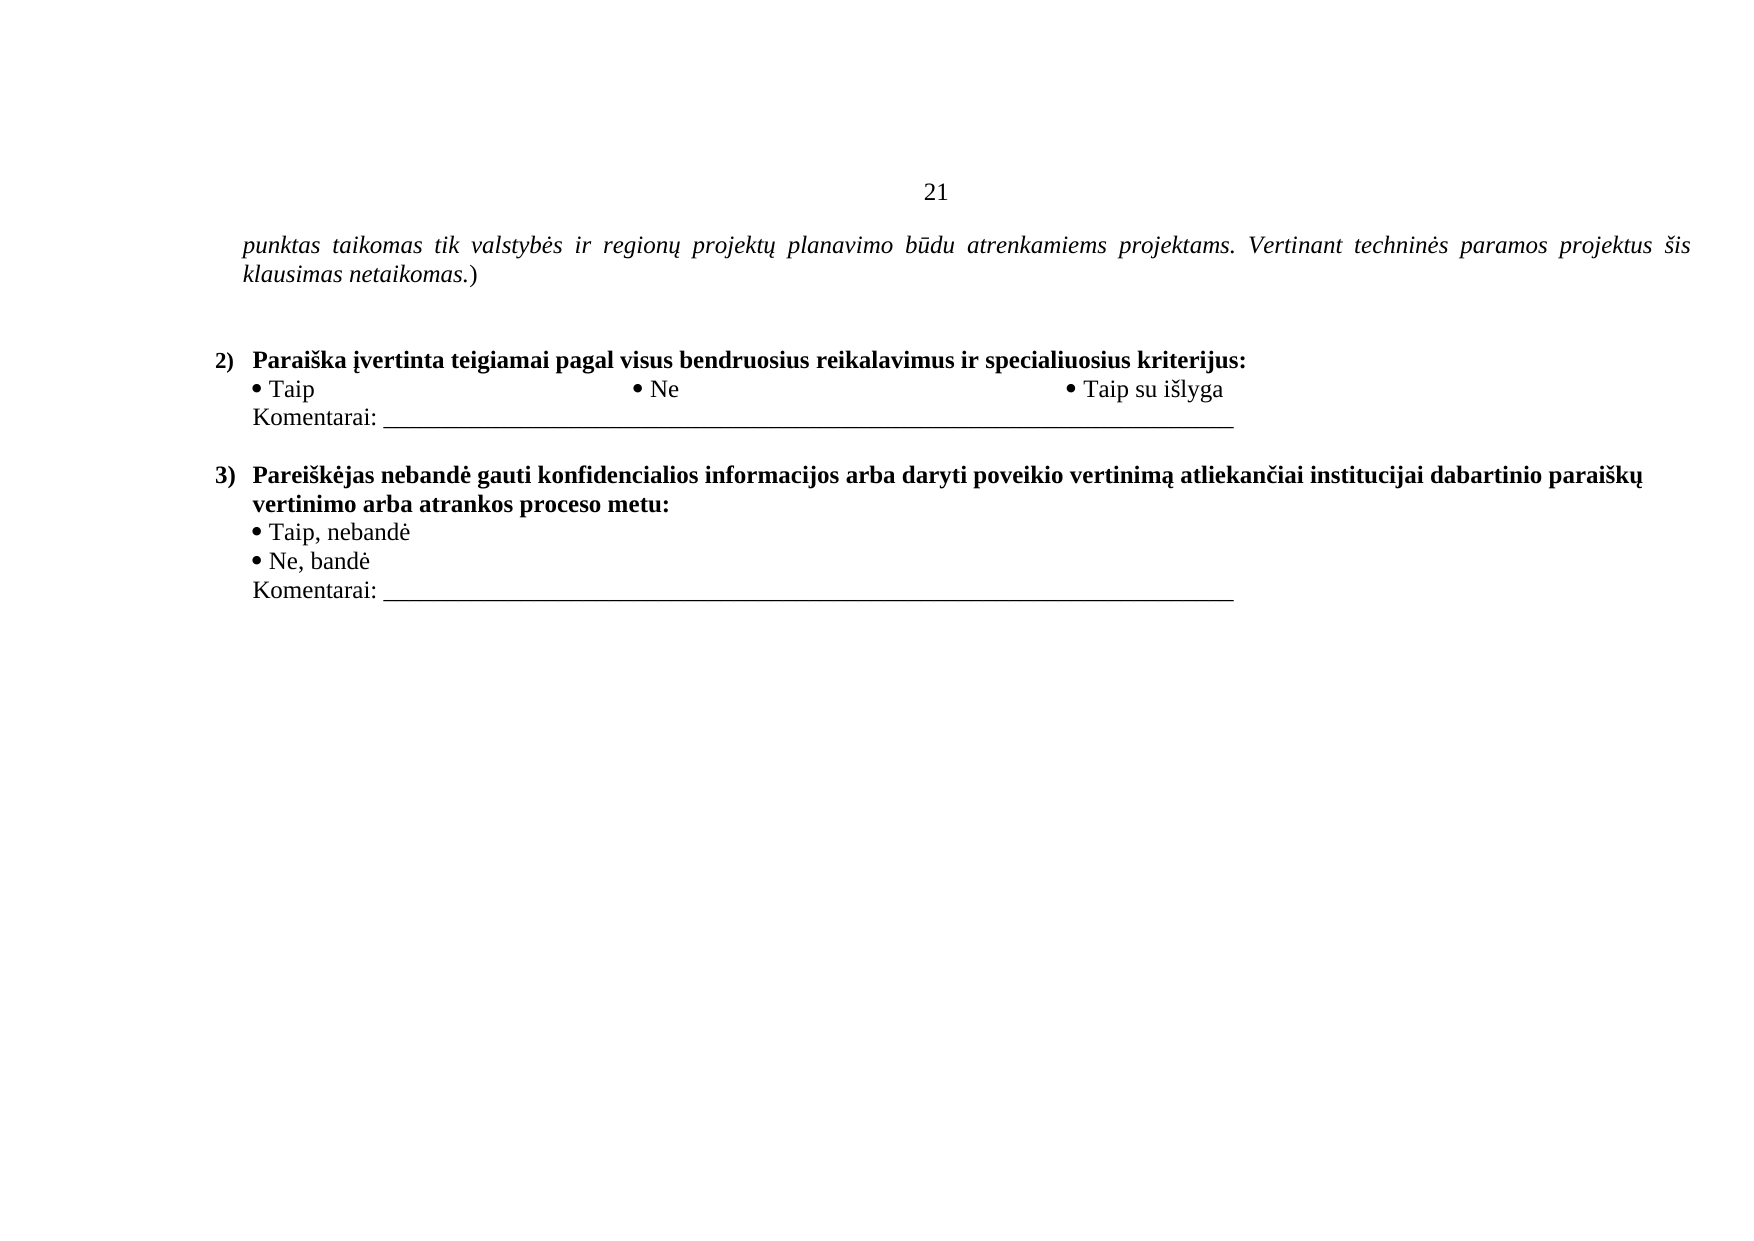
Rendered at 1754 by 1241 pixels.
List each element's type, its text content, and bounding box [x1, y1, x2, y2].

text 3) Pareiškėjas nebandė gauti konfidencialios informacijos arba daryti poveikio vertinimą atliekančiai institucijai dabartinio paraiškų vertinimo arba atrankos proceso metu: [215, 460, 1695, 517]
text Komentarai: ____________________________________________________________________ [252, 402, 1695, 431]
text 2) Paraiška įvertinta teigiamai pagal visus bendruosius reikalavimus ir specialiuosius kriterijus: [215, 345, 1695, 374]
text punktas taikomas tik valstybės ir regionų projektų planavimo būdu atrenkamiems projektams. Vertinant techninės paramos projektus šis klausimas netaikomas.) [243, 230, 1695, 287]
text  Taip  Ne  Taip su išlyga [252, 374, 1695, 402]
text  Ne, bandė [252, 546, 1695, 575]
text  Taip, nebandė [252, 517, 1695, 546]
text Komentarai: ____________________________________________________________________ [252, 575, 1695, 604]
